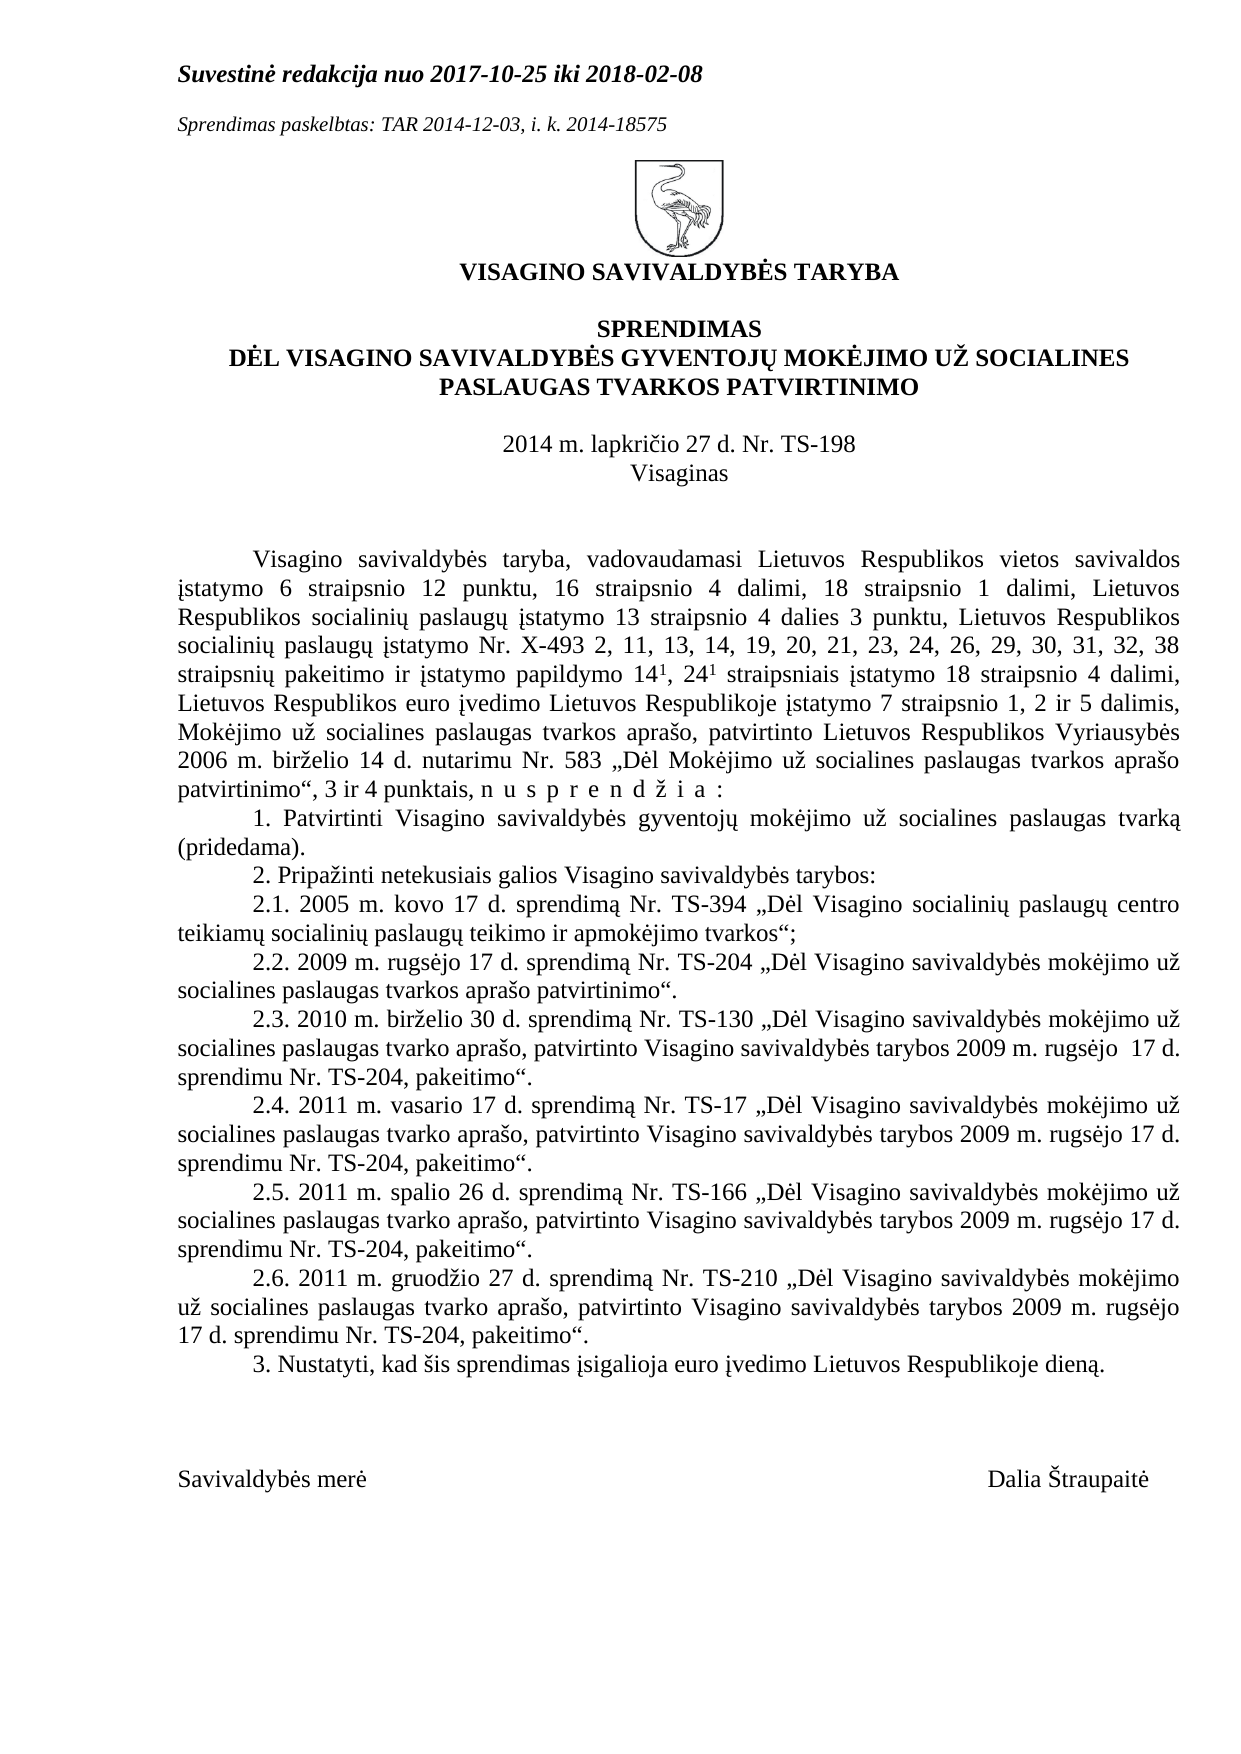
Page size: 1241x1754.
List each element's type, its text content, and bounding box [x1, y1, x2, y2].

text 2.6. 2011 m. gruodžio 27 d. sprendimą Nr. TS-210 „Dėl Visagino savivaldybės mokėjimo už socialines paslaugas tvarko aprašo, patvirtinto Visagino savivaldybės tarybos 2009 m. rugsėjo 17 d. sprendimu Nr. TS-204, pakeitimo“. [177, 1263, 1181, 1349]
text Suvestinė redakcija nuo 2017-10-25 iki 2018-02-08 [177, 59, 1181, 88]
text sprendimas [177, 314, 1181, 343]
text Visaginas [177, 458, 1181, 487]
text 1. Patvirtinti Visagino savivaldybės gyventojų mokėjimo už socialines paslaugas tvarką (pridedama). [177, 803, 1181, 861]
text 2014 m. lapkričio 27 d. Nr. TS-198 [177, 429, 1181, 458]
text 2.1. 2005 m. kovo 17 d. sprendimą Nr. TS-394 „Dėl Visagino socialinių paslaugų centro teikiamų socialinių paslaugų teikimo ir apmokėjimo tvarkos“; [177, 889, 1181, 947]
text Visagino savivaldybės taryba [177, 257, 1181, 286]
text Savivaldybės merė Dalia Štraupaitė [177, 1464, 1181, 1493]
text Visagino savivaldybės taryba, vadovaudamasi Lietuvos Respublikos vietos savivaldos įstatymo 6 straipsnio 12 punktu, 16 straipsnio 4 dalimi, 18 straipsnio 1 dalimi, Lietuvos Respublikos socialinių paslaugų įstatymo 13 straipsnio 4 dalies 3 punktu, Lietuvos Respublikos socialinių paslaugų įstatymo Nr. X-493 2, 11, 13, 14, 19, 20, 21, 23, 24, 26, 29, 30, 31, 32, 38 straipsnių pakeitimo ir įstatymo papildymo 141, 241 straipsniais įstatymo 18 straipsnio 4 dalimi, Lietuvos Respublikos euro įvedimo Lietuvos Respublikoje įstatymo 7 straipsnio 1, 2 ir 5 dalimis, Mokėjimo už socialines paslaugas tvarkos aprašo, patvirtinto Lietuvos Respublikos Vyriausybės 2006 m. birželio 14 d. nutarimu Nr. 583 „Dėl Mokėjimo už socialines paslaugas tvarkos aprašo patvirtinimo“, 3 ir 4 punktais, nusprendžia: [177, 544, 1181, 803]
text 2.3. 2010 m. birželio 30 d. sprendimą Nr. TS-130 „Dėl Visagino savivaldybės mokėjimo už socialines paslaugas tvarko aprašo, patvirtinto Visagino savivaldybės tarybos 2009 m. rugsėjo 17 d. sprendimu Nr. TS-204, pakeitimo“. [177, 1004, 1181, 1091]
text 2.5. 2011 m. spalio 26 d. sprendimą Nr. TS-166 „Dėl Visagino savivaldybės mokėjimo už socialines paslaugas tvarko aprašo, patvirtinto Visagino savivaldybės tarybos 2009 m. rugsėjo 17 d. sprendimu Nr. TS-204, pakeitimo“. [177, 1177, 1181, 1263]
text 2.4. 2011 m. vasario 17 d. sprendimą Nr. TS-17 „Dėl Visagino savivaldybės mokėjimo už socialines paslaugas tvarko aprašo, patvirtinto Visagino savivaldybės tarybos 2009 m. rugsėjo 17 d. sprendimu Nr. TS-204, pakeitimo“. [177, 1091, 1181, 1177]
text Sprendimas paskelbtas: TAR 2014-12-03, i. k. 2014-18575 [177, 112, 1181, 136]
text Dėl visagino savivaldybės gyventojų mokėjimo už socialines paslaugas tvarkos patvirtinimo [177, 343, 1181, 401]
text 3. Nustatyti, kad šis sprendimas įsigalioja euro įvedimo Lietuvos Respublikoje dieną. [177, 1349, 1181, 1378]
text 2.2. 2009 m. rugsėjo 17 d. sprendimą Nr. TS-204 „Dėl Visagino savivaldybės mokėjimo už socialines paslaugas tvarkos aprašo patvirtinimo“. [177, 947, 1181, 1004]
text 2. Pripažinti netekusiais galios Visagino savivaldybės tarybos: [177, 861, 1181, 889]
